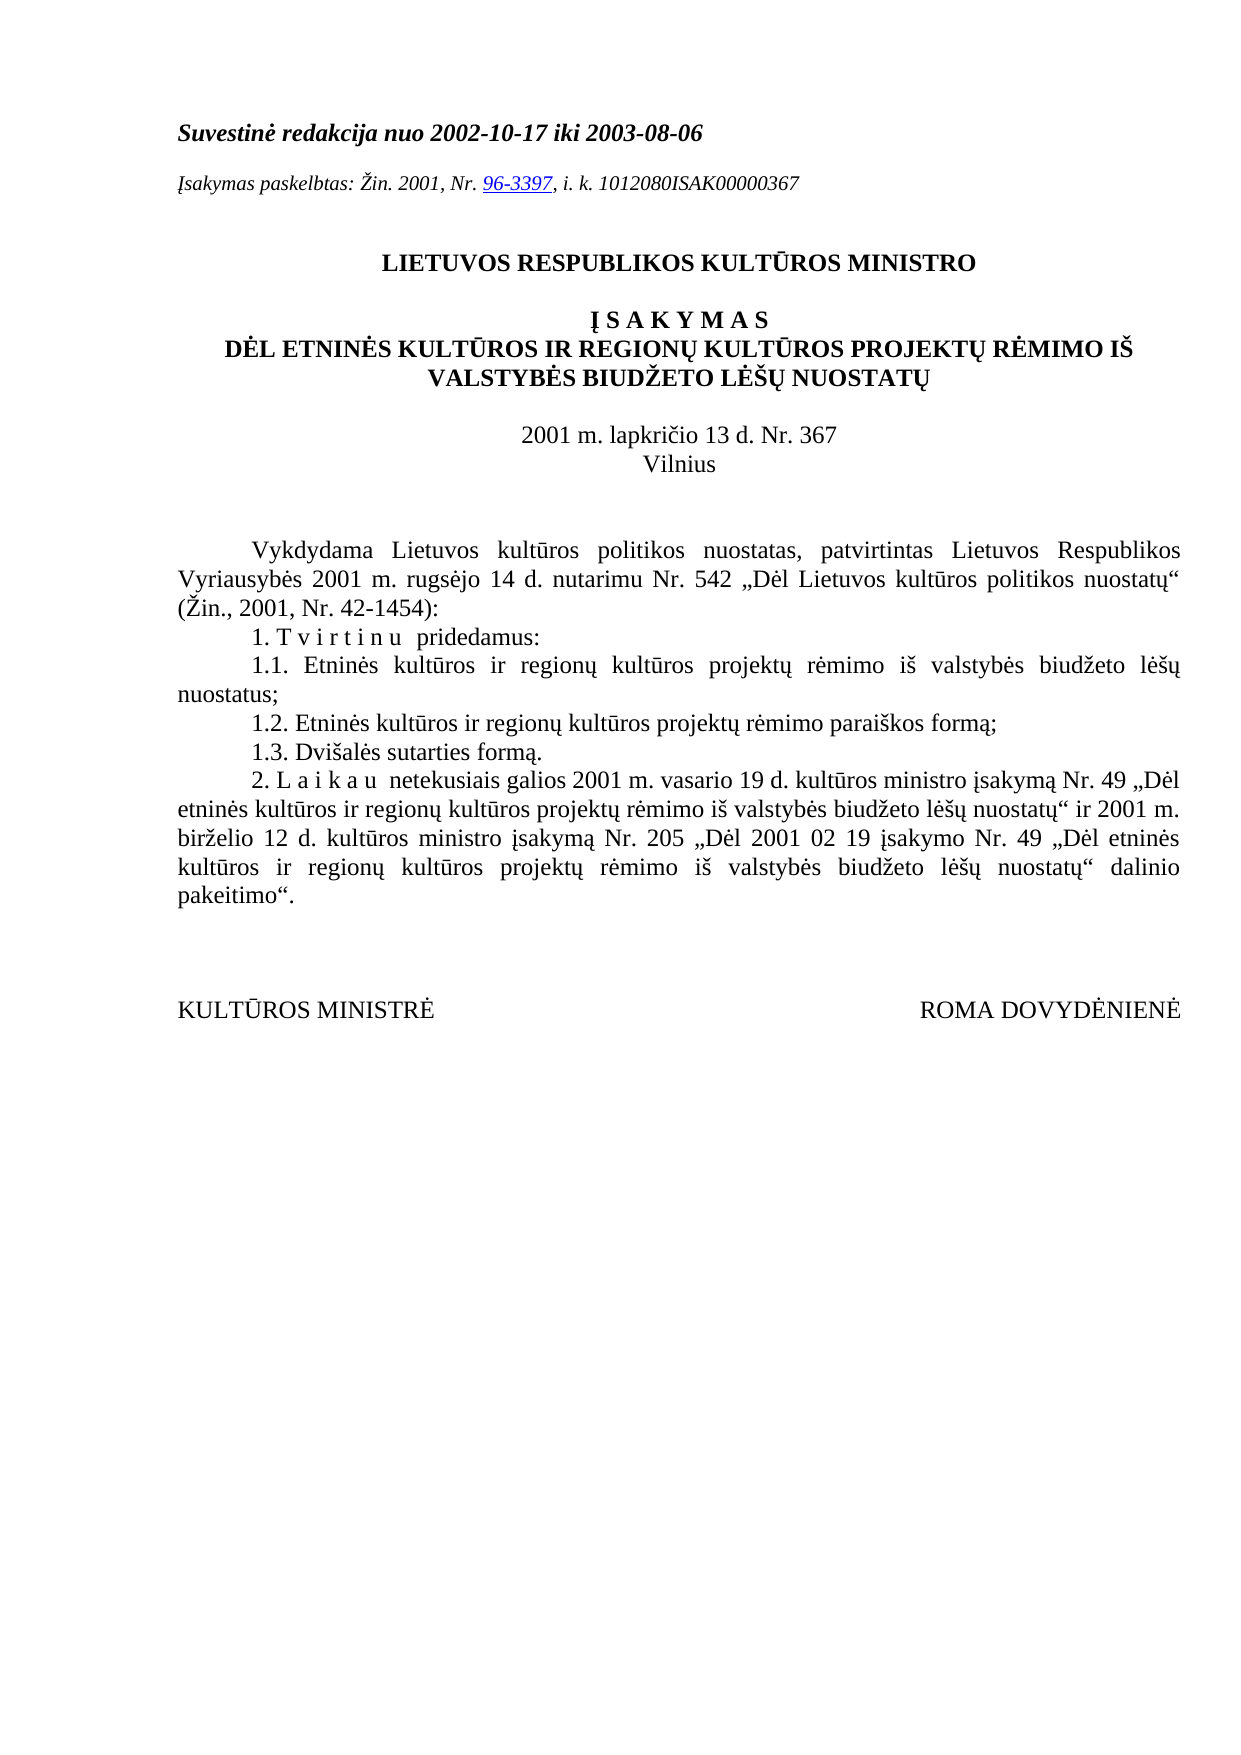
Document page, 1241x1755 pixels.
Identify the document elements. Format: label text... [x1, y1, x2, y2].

text DĖL ETNINĖS KULTŪROS IR REGIONŲ KULTŪROS PROJEKTŲ RĖMIMO IŠ VALSTYBĖS BIUDŽETO LĖŠŲ NUOSTATŲ [177, 334, 1181, 392]
text 1.1. Etninės kultūros ir regionų kultūros projektų rėmimo iš valstybės biudžeto lėšų nuostatus; [177, 650, 1181, 708]
text 2001 m. lapkričio 13 d. Nr. 367 [177, 420, 1181, 449]
text Įsakymas paskelbtas: Žin. 2001, Nr. 96-3397, i. k. 1012080ISAK00000367 [177, 171, 1181, 195]
text KULTŪROS MINISTRĖ ROMA DOVYDĖNIENĖ [177, 995, 1181, 1024]
text Į S A K Y M A S [177, 305, 1181, 334]
text Vilnius [177, 449, 1181, 478]
text Vykdydama Lietuvos kultūros politikos nuostatas, patvirtintas Lietuvos Respublikos Vyriausybės 2001 m. rugsėjo 14 d. nutarimu Nr. 542 „Dėl Lietuvos kultūros politikos nuostatų“ (Žin., 2001, Nr. 42-1454): [177, 535, 1181, 622]
text 2. Laikau netekusiais galios 2001 m. vasario 19 d. kultūros ministro įsakymą Nr. 49 „Dėl etninės kultūros ir regionų kultūros projektų rėmimo iš valstybės biudžeto lėšų nuostatų“ ir 2001 m. birželio 12 d. kultūros ministro įsakymą Nr. 205 „Dėl 2001 02 19 įsakymo Nr. 49 „Dėl etninės kultūros ir regionų kultūros projektų rėmimo iš valstybės biudžeto lėšų nuostatų“ dalinio pakeitimo“. [177, 765, 1181, 909]
text 1.2. Etninės kultūros ir regionų kultūros projektų rėmimo paraiškos formą; [177, 708, 1181, 737]
text LIETUVOS RESPUBLIKOS KULTŪROS MINISTRO [177, 248, 1181, 277]
text Suvestinė redakcija nuo 2002-10-17 iki 2003-08-06 [177, 118, 1181, 147]
text 1. Tvirtinu pridedamus: [177, 622, 1181, 650]
text 1.3. Dvišalės sutarties formą. [177, 737, 1181, 765]
